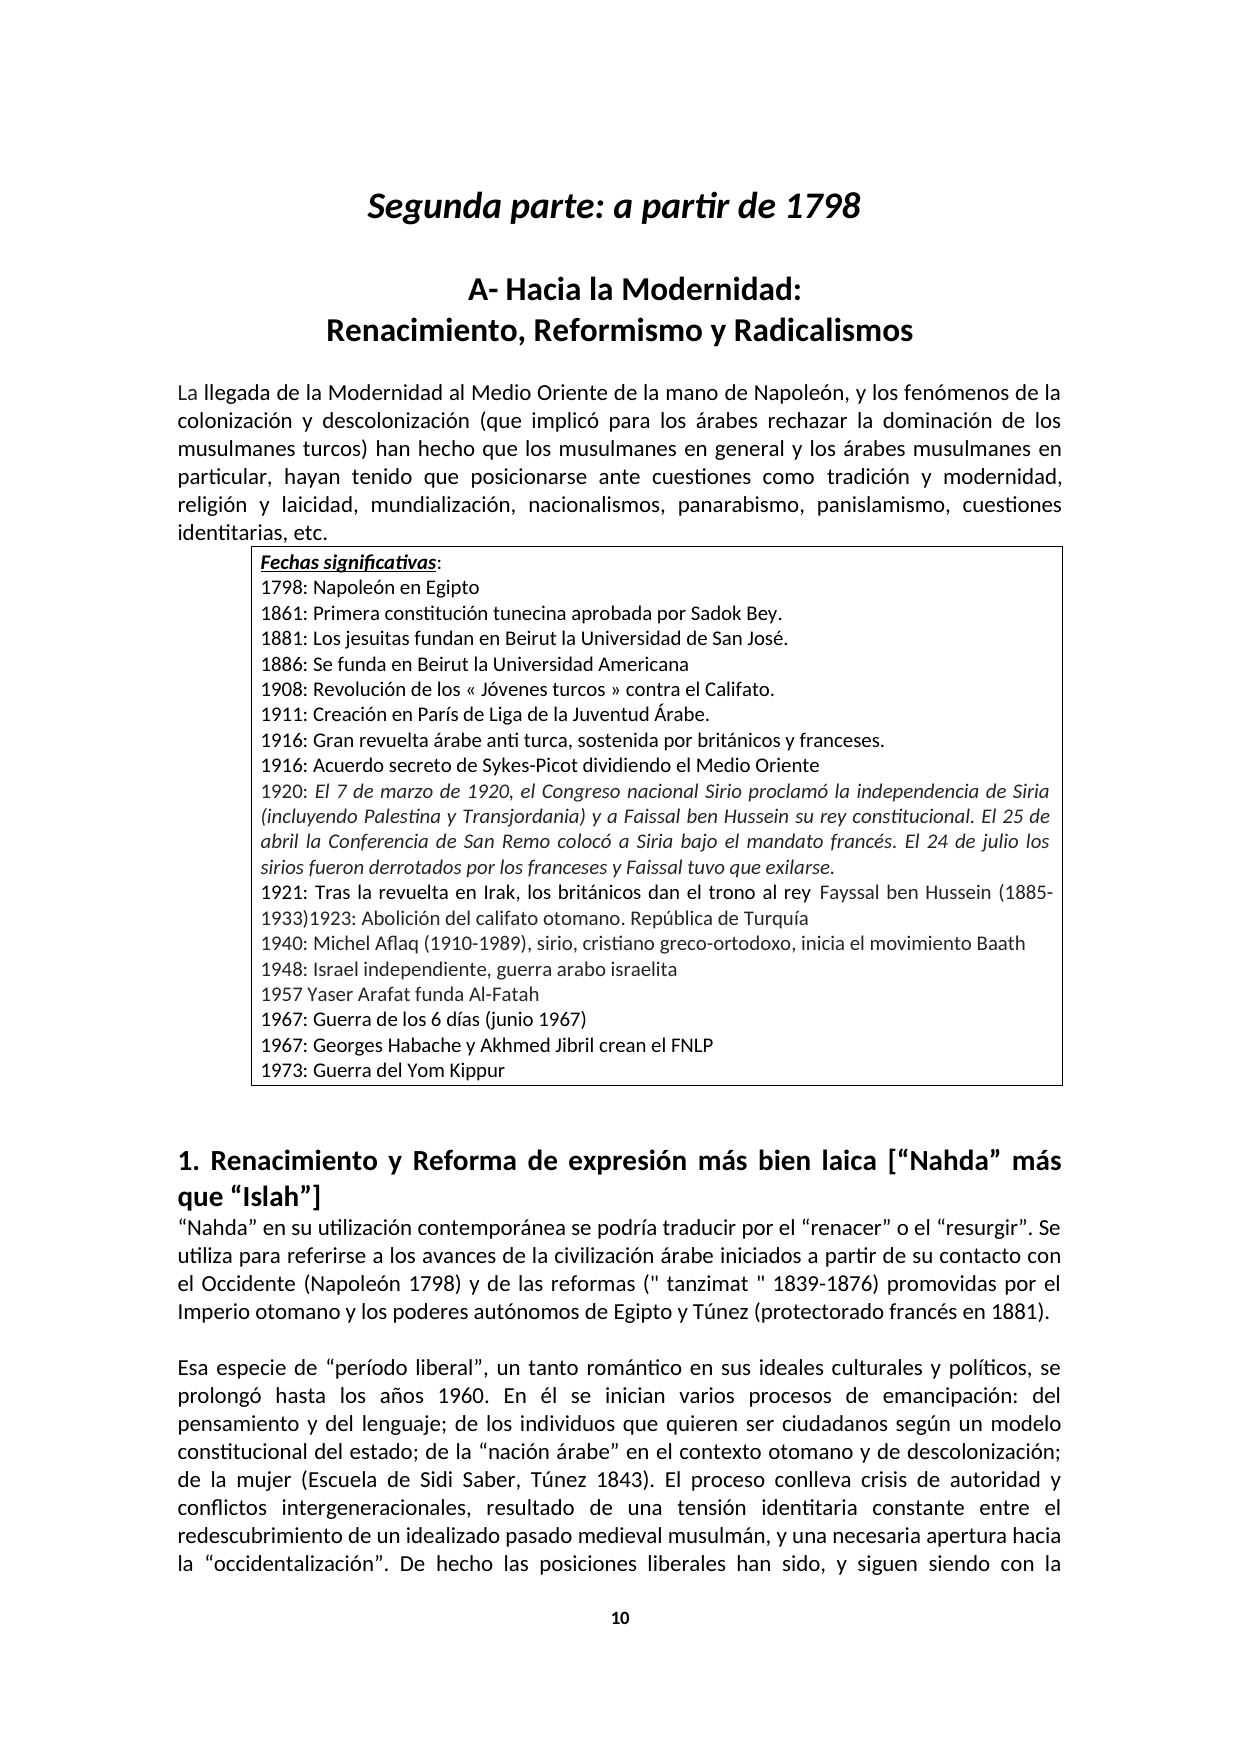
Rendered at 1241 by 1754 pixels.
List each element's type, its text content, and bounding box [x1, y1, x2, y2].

text 1920: El 7 de marzo de 1920, el Congreso nacional Sirio proclamó la independencia de Siria (incluyendo Palestina y Transjordania) y a Faissal ben Hussein su rey constitucional. El 25 de abril la Conferencia de San Remo colocó a Siria bajo el mandato francés. El 24 de julio los sirios fueron derrotados por los franceses y Faissal tuvo que exilarse. [252, 775, 1062, 876]
list Hacia la Modernidad: [215, 268, 1063, 309]
text 1881: Los jesuitas fundan en Beirut la Universidad de San José. [252, 622, 1062, 648]
text 1886: Se funda en Beirut la Universidad Americana [252, 648, 1062, 673]
text 1798: Napoleón en Egipto [252, 571, 1062, 597]
text 1. Renacimiento y Reforma de expresión más bien laica [“Nahda” más que “Islah”] [177, 1142, 1063, 1213]
text Fechas significativas: [252, 547, 1062, 571]
text 1973: Guerra del Yom Kippur [252, 1054, 1062, 1085]
text 1957 Yaser Arafat funda Al-Fatah [252, 978, 1062, 1003]
text “Nahda” en su utilización contemporánea se podría traducir por el “renacer” o el “resurgir”. Se utiliza para referirse a los avances de la civilización árabe iniciados a partir de su contacto con el Occidente (Napoleón 1798) y de las reformas (" tanzimat " 1839-1876) promovidas por el Imperio otomano y los poderes autónomos de Egipto y Túnez (protectorado francés en 1881). [177, 1213, 1063, 1325]
text 1861: Primera constitución tunecina aprobada por Sadok Bey. [252, 597, 1062, 622]
text Segunda parte: a partir de 1798 [177, 182, 1063, 228]
text 1940: Michel Aflaq (1910-1989), sirio, cristiano greco-ortodoxo, inicia el movimiento Baath [252, 927, 1062, 953]
text 1948: Israel independiente, guerra arabo israelita [252, 953, 1062, 978]
text 1911: Creación en París de Liga de la Juventud Árabe. [252, 698, 1062, 724]
text 1916: Gran revuelta árabe anti turca, sostenida por británicos y franceses. [252, 724, 1062, 749]
text 1916: Acuerdo secreto de Sykes-Picot dividiendo el Medio Oriente [252, 749, 1062, 775]
text La llegada de la Modernidad al Medio Oriente de la mano de Napoleón, y los fenómenos de la colonización y descolonización (que implicó para los árabes rechazar la dominación de los musulmanes turcos) han hecho que los musulmanes en general y los árabes musulmanes en particular, hayan tenido que posicionarse ante cuestiones como tradición y modernidad, religión y laicidad, mundialización, nacionalismos, panarabismo, panislamismo, cuestiones identitarias, etc. [177, 378, 1063, 546]
text Renacimiento, Reformismo y Radicalismos [177, 309, 1063, 350]
text 1967: Georges Habache y Akhmed Jibril crean el FNLP [252, 1029, 1062, 1054]
text 1967: Guerra de los 6 días (junio 1967) [252, 1003, 1062, 1029]
text 1921: Tras la revuelta en Irak, los británicos dan el trono al rey Fayssal ben Hussein (1885-1933)1923: Abolición del califato otomano. República de Turquía [252, 876, 1062, 927]
text 1908: Revolución de los « Jóvenes turcos » contra el Califato. [252, 673, 1062, 698]
text Esa especie de “período liberal”, un tanto romántico en sus ideales culturales y políticos, se prolongó hasta los años 1960. En él se inician varios procesos de emancipación: del pensamiento y del lenguaje; de los individuos que quieren ser ciudadanos según un modelo constitucional del estado; de la “nación árabe” en el contexto otomano y de descolonización; de la mujer (Escuela de Sidi Saber, Túnez 1843). El proceso conlleva crisis de autoridad y conflictos intergeneracionales, resultado de una tensión identitaria constante entre el redescubrimiento de un idealizado pasado medieval musulmán, y una necesaria apertura hacia la “occidentalización”. De hecho las posiciones liberales han sido, y siguen siendo con la [177, 1353, 1063, 1578]
